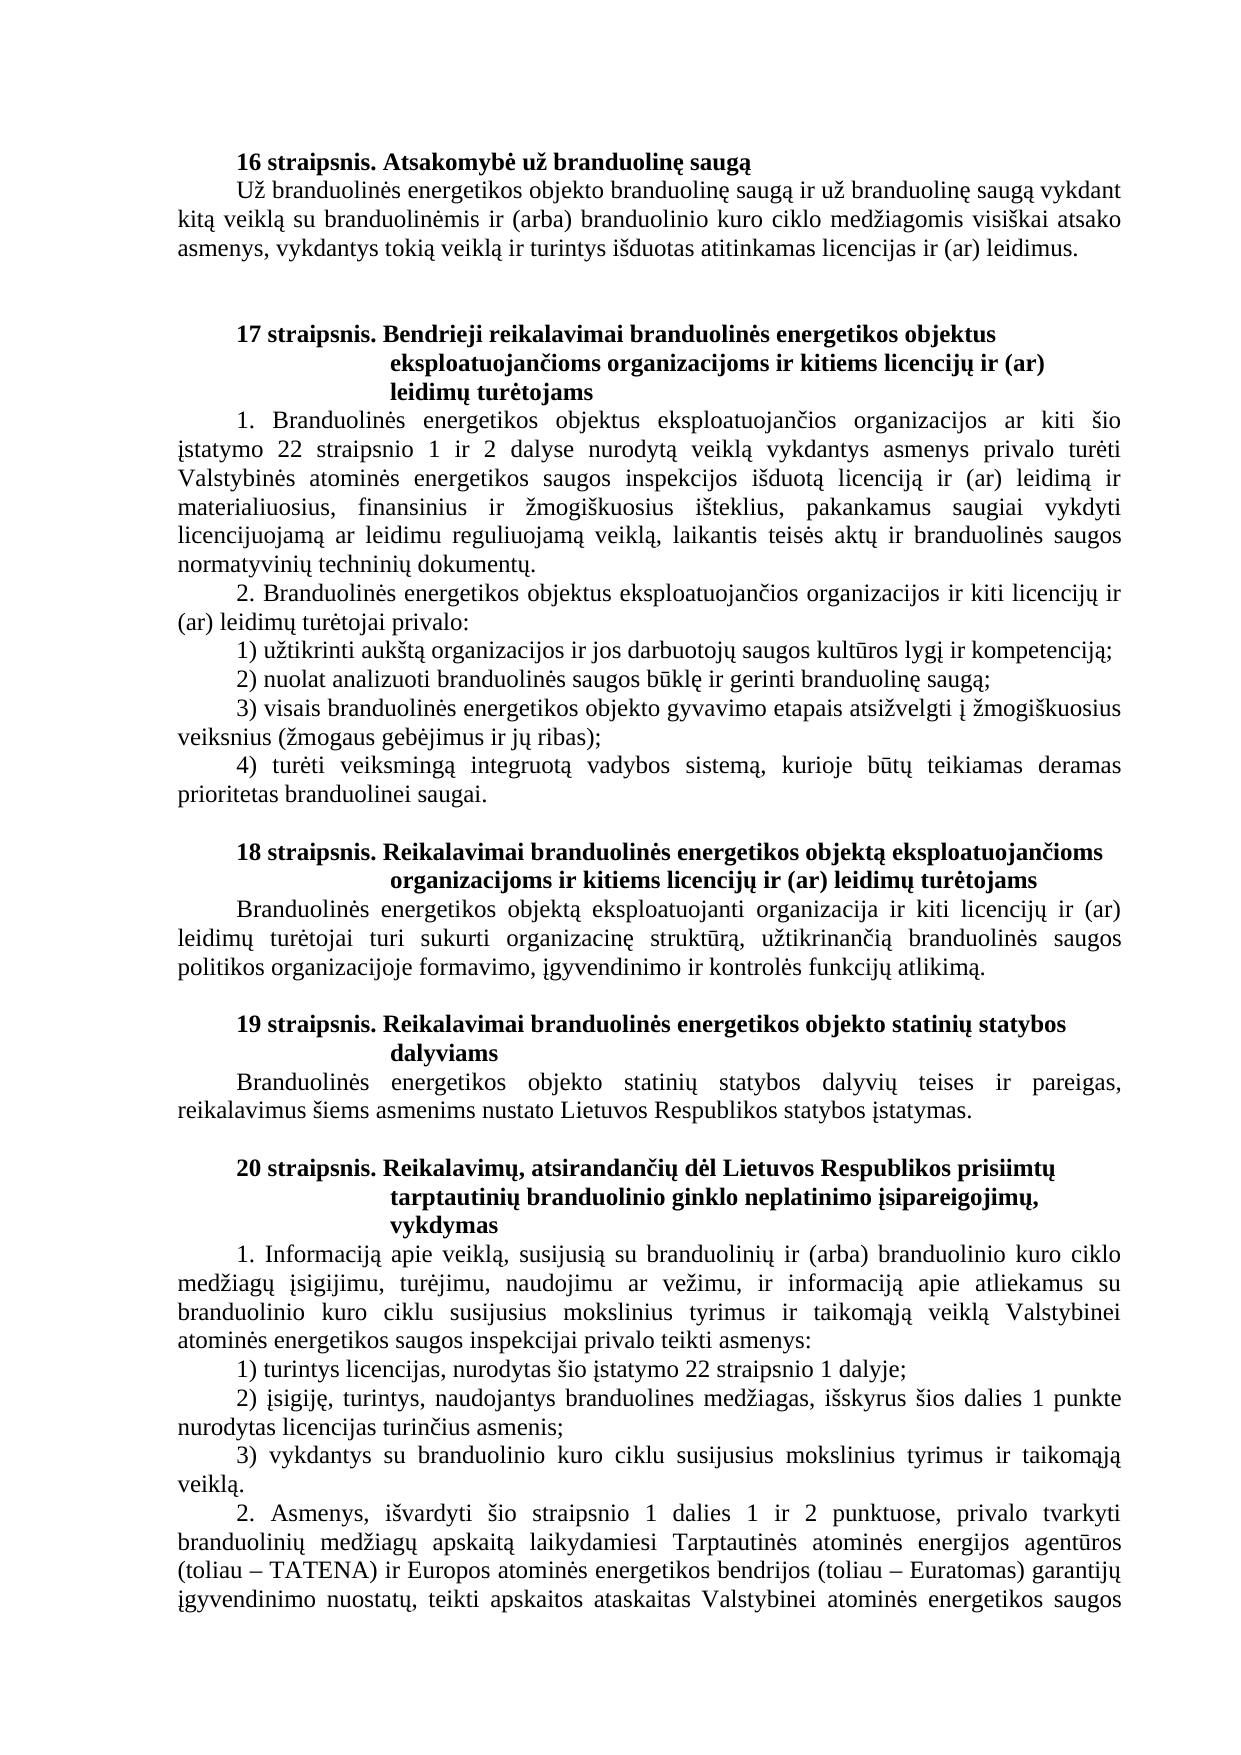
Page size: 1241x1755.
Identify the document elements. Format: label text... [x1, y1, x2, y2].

text 17 straipsnis. Bendrieji reikalavimai branduolinės energetikos objektus eksploatuojančioms organizacijoms ir kitiems licencijų ir (ar) leidimų turėtojams [236, 319, 1122, 406]
text 1) užtikrinti aukštą organizacijos ir jos darbuotojų saugos kultūros lygį ir kompetenciją; [177, 636, 1122, 664]
text 19 straipsnis. Reikalavimai branduolinės energetikos objekto statinių statybos dalyviams [236, 1009, 1122, 1067]
text 16 straipsnis. Atsakomybė už branduolinę saugą [177, 147, 1122, 176]
text 3) visais branduolinės energetikos objekto gyvavimo etapais atsižvelgti į žmogiškuosius veiksnius (žmogaus gebėjimus ir jų ribas); [177, 693, 1122, 751]
text 2. Asmenys, išvardyti šio straipsnio 1 dalies 1 ir 2 punktuose, privalo tvarkyti branduolinių medžiagų apskaitą laikydamiesi Tarptautinės atominės energijos agentūros (toliau – TATENA) ir Europos atominės energetikos bendrijos (toliau – Euratomas) garantijų įgyvendinimo nuostatų, teikti apskaitos ataskaitas Valstybinei atominės energetikos saugos [177, 1498, 1122, 1613]
text 1) turintys licencijas, nurodytas šio įstatymo 22 straipsnio 1 dalyje; [177, 1354, 1122, 1383]
text 1. Branduolinės energetikos objektus eksploatuojančios organizacijos ar kiti šio įstatymo 22 straipsnio 1 ir 2 dalyse nurodytą veiklą vykdantys asmenys privalo turėti Valstybinės atominės energetikos saugos inspekcijos išduotą licenciją ir (ar) leidimą ir materialiuosius, finansinius ir žmogiškuosius išteklius, pakankamus saugiai vykdyti licencijuojamą ar leidimu reguliuojamą veiklą, laikantis teisės aktų ir branduolinės saugos normatyvinių techninių dokumentų. [177, 406, 1122, 578]
text 1. Informaciją apie veiklą, susijusią su branduolinių ir (arba) branduolinio kuro ciklo medžiagų įsigijimu, turėjimu, naudojimu ar vežimu, ir informaciją apie atliekamus su branduolinio kuro ciklu susijusius mokslinius tyrimus ir taikomąją veiklą Valstybinei atominės energetikos saugos inspekcijai privalo teikti asmenys: [177, 1239, 1122, 1354]
text 2. Branduolinės energetikos objektus eksploatuojančios organizacijos ir kiti licencijų ir (ar) leidimų turėtojai privalo: [177, 578, 1122, 636]
text Branduolinės energetikos objekto statinių statybos dalyvių teises ir pareigas, reikalavimus šiems asmenims nustato Lietuvos Respublikos statybos įstatymas. [177, 1067, 1122, 1124]
text 2) įsigiję, turintys, naudojantys branduolines medžiagas, išskyrus šios dalies 1 punkte nurodytas licencijas turinčius asmenis; [177, 1383, 1122, 1441]
text Už branduolinės energetikos objekto branduolinę saugą ir už branduolinę saugą vykdant kitą veiklą su branduolinėmis ir (arba) branduolinio kuro ciklo medžiagomis visiškai atsako asmenys, vykdantys tokią veiklą ir turintys išduotas atitinkamas licencijas ir (ar) leidimus. [177, 176, 1122, 262]
text 4) turėti veiksmingą integruotą vadybos sistemą, kurioje būtų teikiamas deramas prioritetas branduolinei saugai. [177, 751, 1122, 808]
text 18 straipsnis. Reikalavimai branduolinės energetikos objektą eksploatuojančioms organizacijoms ir kitiems licencijų ir (ar) leidimų turėtojams [236, 837, 1122, 894]
text 20 straipsnis. Reikalavimų, atsirandančių dėl Lietuvos Respublikos prisiimtų tarptautinių branduolinio ginklo neplatinimo įsipareigojimų, vykdymas [236, 1153, 1122, 1239]
text 2) nuolat analizuoti branduolinės saugos būklę ir gerinti branduolinę saugą; [177, 664, 1122, 693]
text 3) vykdantys su branduolinio kuro ciklu susijusius mokslinius tyrimus ir taikomąją veiklą. [177, 1441, 1122, 1498]
text Branduolinės energetikos objektą eksploatuojanti organizacija ir kiti licencijų ir (ar) leidimų turėtojai turi sukurti organizacinę struktūrą, užtikrinančią branduolinės saugos politikos organizacijoje formavimo, įgyvendinimo ir kontrolės funkcijų atlikimą. [177, 894, 1122, 981]
